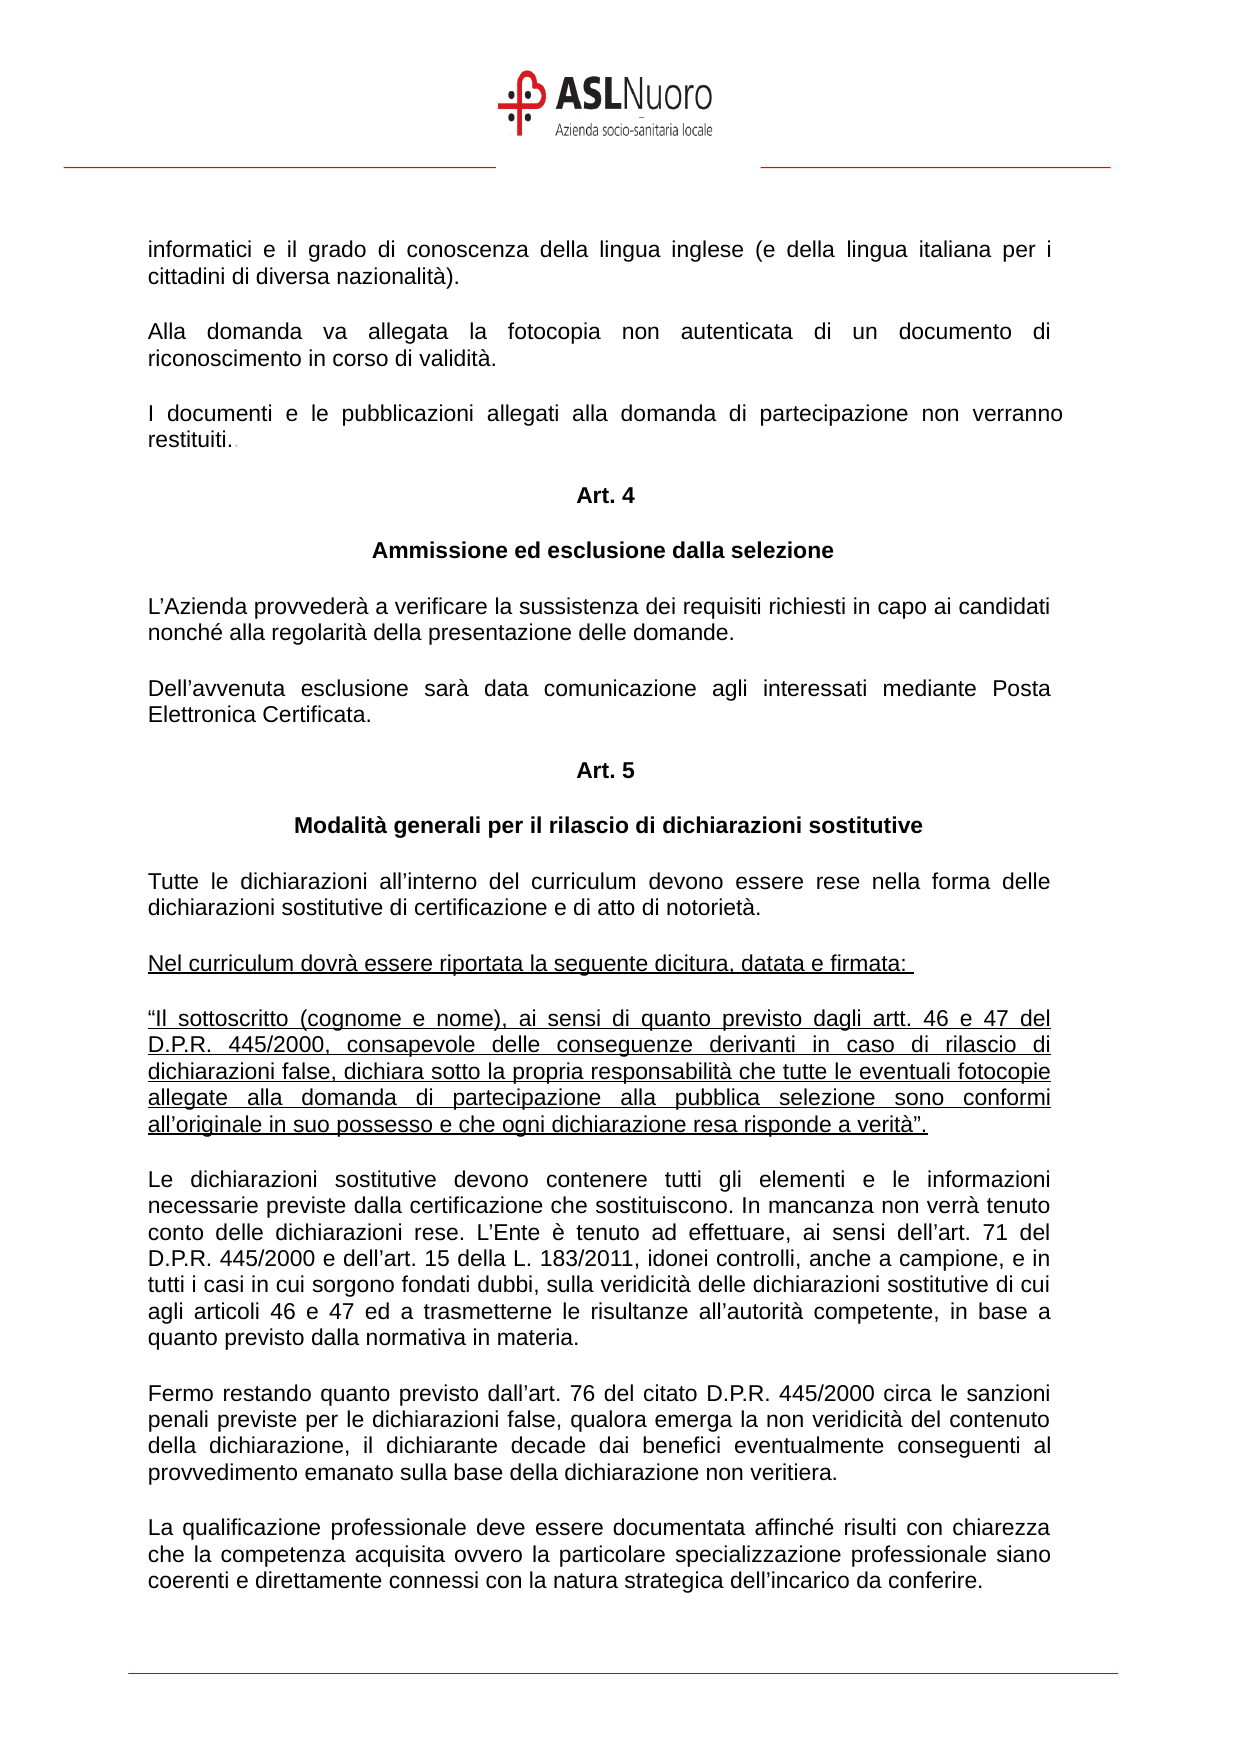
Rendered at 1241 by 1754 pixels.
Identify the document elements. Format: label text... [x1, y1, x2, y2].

text Dell’avvenuta esclusione sarà data comunicazione agli interessati mediante Posta Elettronica Certificata. [148, 675, 1051, 727]
text Ammissione ed esclusione dalla selezione [148, 537, 1051, 564]
subtitle Modalità generali per il rilascio di dichiarazioni sostitutive [261, 812, 949, 838]
text Fermo restando quanto previsto dall’art. 76 del citato D.P.R. 445/2000 circa le sanzioni penali previste per le dichiarazioni false, qualora emerga la non veridicità del contenuto della dichiarazione, il dichiarante decade dai benefici eventualmente conseguenti al provvedimento emanato sulla base della dichiarazione non veritiera. [148, 1380, 1052, 1485]
text Tutte le dichiarazioni all’interno del curriculum devono essere rese nella forma delle dichiarazioni sostitutive di certificazione e di atto di notorietà. [148, 868, 1052, 920]
text Nel curriculum dovrà essere riportata la seguente dicitura, datata e firmata: [148, 949, 1052, 976]
text L’Azienda provvederà a verificare la sussistenza dei requisiti richiesti in capo ai candidati nonché alla regolarità della presentazione delle domande. [148, 593, 1051, 646]
text La qualificazione professionale deve essere documentata affinché risulti con chiarezza che la competenza acquisita ovvero la particolare specializzazione professionale siano coerenti e direttamente connessi con la natura strategica dell’incarico da conferire. [148, 1514, 1051, 1593]
text I documenti e le pubblicazioni allegati alla domanda di partecipazione non verranno restituiti.. [148, 400, 1063, 453]
text Le dichiarazioni sostitutive devono contenere tutti gli elementi e le informazioni necessarie previste dalla certificazione che sostituiscono. In mancanza non verrà tenuto conto delle dichiarazioni rese. L’Ente è tenuto ad effettuare, ai sensi dell’art. 71 del D.P.R. 445/2000 e dell’art. 15 della L. 183/2011, idonei controlli, anche a campione, e in tutti i casi in cui sorgono fondati dubbi, sulla veridicità delle dichiarazioni sostitutive di cui agli articoli 46 e 47 ed a trasmetterne le risultanze all’autorità competente, in base a quanto previsto dalla normativa in materia. [148, 1166, 1052, 1351]
text informatici e il grado di conoscenza della lingua inglese (e della lingua italiana per i cittadini di diversa nazionalità). [148, 236, 1052, 289]
text “Il sottoscritto (cognome e nome), ai sensi di quanto previsto dagli artt. 46 e 47 del D.P.R. 445/2000, consapevole delle conseguenze derivanti in caso di rilascio di dichiarazioni false, dichiara sotto la propria responsabilità che tutte le eventuali fotocopie allegate alla domanda di partecipazione alla pubblica selezione sono conformi all’originale in suo possesso e che ogni dichiarazione resa risponde a verità”. [148, 1005, 1052, 1137]
subtitle Art. 4 [261, 482, 949, 508]
picture [30, 65, 1240, 184]
text Alla domanda va allegata la fotocopia non autenticata di un documento di riconoscimento in corso di validità. [148, 318, 1051, 371]
picture [97, 1663, 1240, 1680]
subtitle Art. 5 [261, 757, 949, 783]
